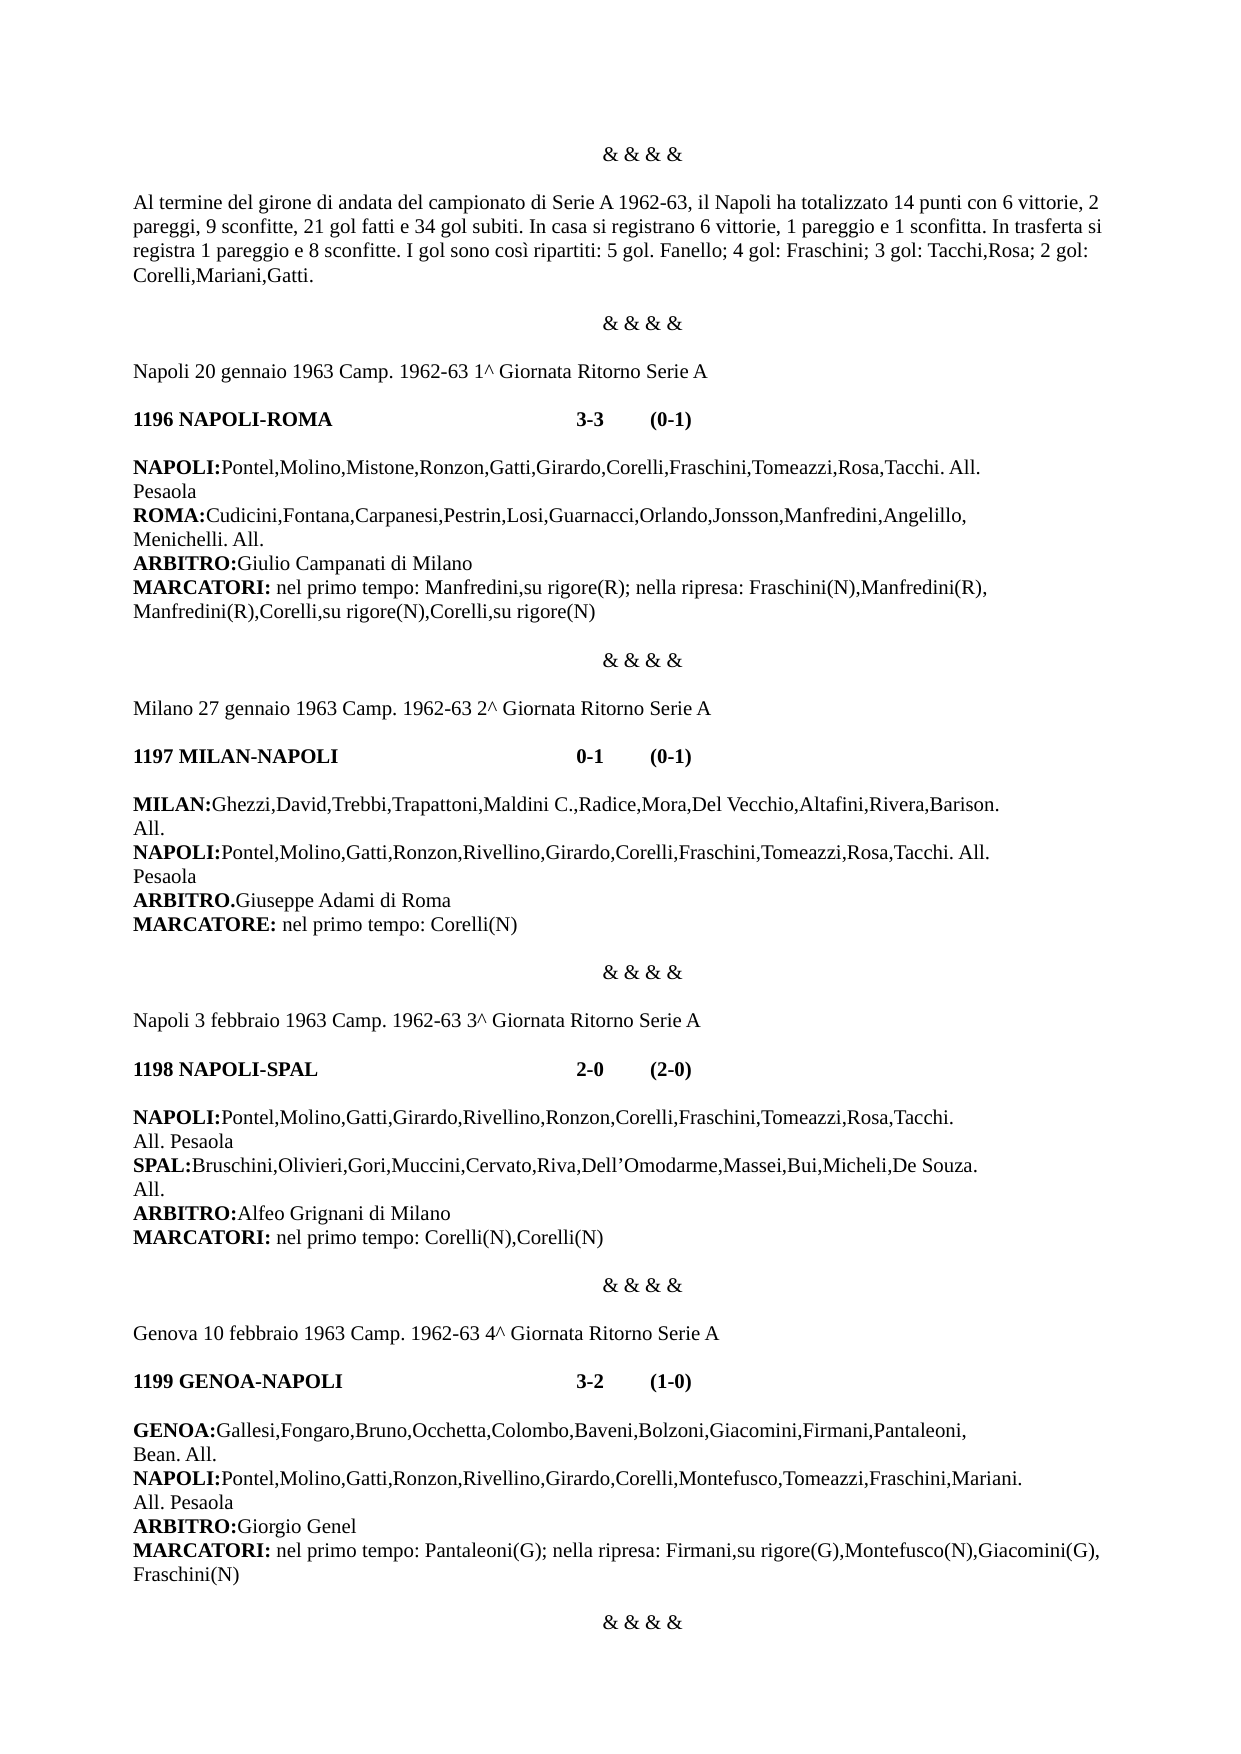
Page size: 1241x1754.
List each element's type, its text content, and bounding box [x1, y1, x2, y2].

text NAPOLI:Pontel,Molino,Gatti,Ronzon,Rivellino,Girardo,Corelli,Fraschini,Tomeazzi,Rosa,Tacchi. All. [133, 840, 1152, 864]
text 1198 NAPOLI-SPAL 2-0 (2-0) [133, 1057, 1152, 1081]
text All. Pesaola [133, 1490, 1152, 1514]
text Pesaola [133, 479, 1152, 503]
text ARBITRO:Alfeo Grignani di Milano [133, 1201, 1152, 1225]
text All. [133, 816, 1152, 840]
text MARCATORI: nel primo tempo: Manfredini,su rigore(R); nella ripresa: Fraschini(N),Manfredini(R), [133, 575, 1152, 599]
text MARCATORI: nel primo tempo: Pantaleoni(G); nella ripresa: Firmani,su rigore(G),Montefusco(N),Giacomini(G), [133, 1538, 1152, 1562]
text & & & & [133, 142, 1152, 166]
text MARCATORE: nel primo tempo: Corelli(N) [133, 912, 1152, 936]
text ARBITRO:Giulio Campanati di Milano [133, 551, 1152, 575]
text 1197 MILAN-NAPOLI 0-1 (0-1) [133, 744, 1152, 768]
text Milano 27 gennaio 1963 Camp. 1962-63 2^ Giornata Ritorno Serie A [133, 696, 1152, 720]
text Manfredini(R),Corelli,su rigore(N),Corelli,su rigore(N) [133, 599, 1152, 623]
text NAPOLI:Pontel,Molino,Gatti,Girardo,Rivellino,Ronzon,Corelli,Fraschini,Tomeazzi,Rosa,Tacchi. [133, 1105, 1152, 1129]
text NAPOLI:Pontel,Molino,Mistone,Ronzon,Gatti,Girardo,Corelli,Fraschini,Tomeazzi,Rosa,Tacchi. All. [133, 455, 1152, 479]
text 1199 GENOA-NAPOLI 3-2 (1-0) [133, 1369, 1152, 1393]
text 1196 NAPOLI-ROMA 3-3 (0-1) [133, 407, 1152, 431]
text Fraschini(N) [133, 1562, 1152, 1586]
text ARBITRO:Giorgio Genel [133, 1514, 1152, 1538]
text & & & & [133, 1610, 1152, 1634]
text NAPOLI:Pontel,Molino,Gatti,Ronzon,Rivellino,Girardo,Corelli,Montefusco,Tomeazzi,Fraschini,Mariani. [133, 1466, 1152, 1490]
text GENOA:Gallesi,Fongaro,Bruno,Occhetta,Colombo,Baveni,Bolzoni,Giacomini,Firmani,Pantaleoni, [133, 1417, 1152, 1442]
text MILAN:Ghezzi,David,Trebbi,Trapattoni,Maldini C.,Radice,Mora,Del Vecchio,Altafini,Rivera,Barison. [133, 792, 1152, 816]
text Genova 10 febbraio 1963 Camp. 1962-63 4^ Giornata Ritorno Serie A [133, 1321, 1152, 1345]
text ROMA:Cudicini,Fontana,Carpanesi,Pestrin,Losi,Guarnacci,Orlando,Jonsson,Manfredini,Angelillo, [133, 503, 1152, 527]
text & & & & [133, 1273, 1152, 1297]
text & & & & [133, 960, 1152, 984]
text Pesaola [133, 864, 1152, 888]
text Napoli 3 febbraio 1963 Camp. 1962-63 3^ Giornata Ritorno Serie A [133, 1008, 1152, 1032]
text Al termine del girone di andata del campionato di Serie A 1962-63, il Napoli ha totalizzato 14 punti con 6 vittorie, 2 pareggi, 9 sconfitte, 21 gol fatti e 34 gol subiti. In casa si registrano 6 vittorie, 1 pareggio e 1 sconfitta. In trasferta si registra 1 pareggio e 8 sconfitte. I gol sono così ripartiti: 5 gol. Fanello; 4 gol: Fraschini; 3 gol: Tacchi,Rosa; 2 gol: Corelli,Mariani,Gatti. [133, 190, 1152, 287]
text MARCATORI: nel primo tempo: Corelli(N),Corelli(N) [133, 1225, 1152, 1249]
text SPAL:Bruschini,Olivieri,Gori,Muccini,Cervato,Riva,Dell’Omodarme,Massei,Bui,Micheli,De Souza. [133, 1153, 1152, 1177]
text Menichelli. All. [133, 527, 1152, 551]
text Bean. All. [133, 1442, 1152, 1466]
text ARBITRO.Giuseppe Adami di Roma [133, 888, 1152, 912]
text Napoli 20 gennaio 1963 Camp. 1962-63 1^ Giornata Ritorno Serie A [133, 359, 1152, 383]
text All. [133, 1177, 1152, 1201]
text & & & & [133, 647, 1152, 672]
text & & & & [133, 311, 1152, 335]
text All. Pesaola [133, 1129, 1152, 1153]
